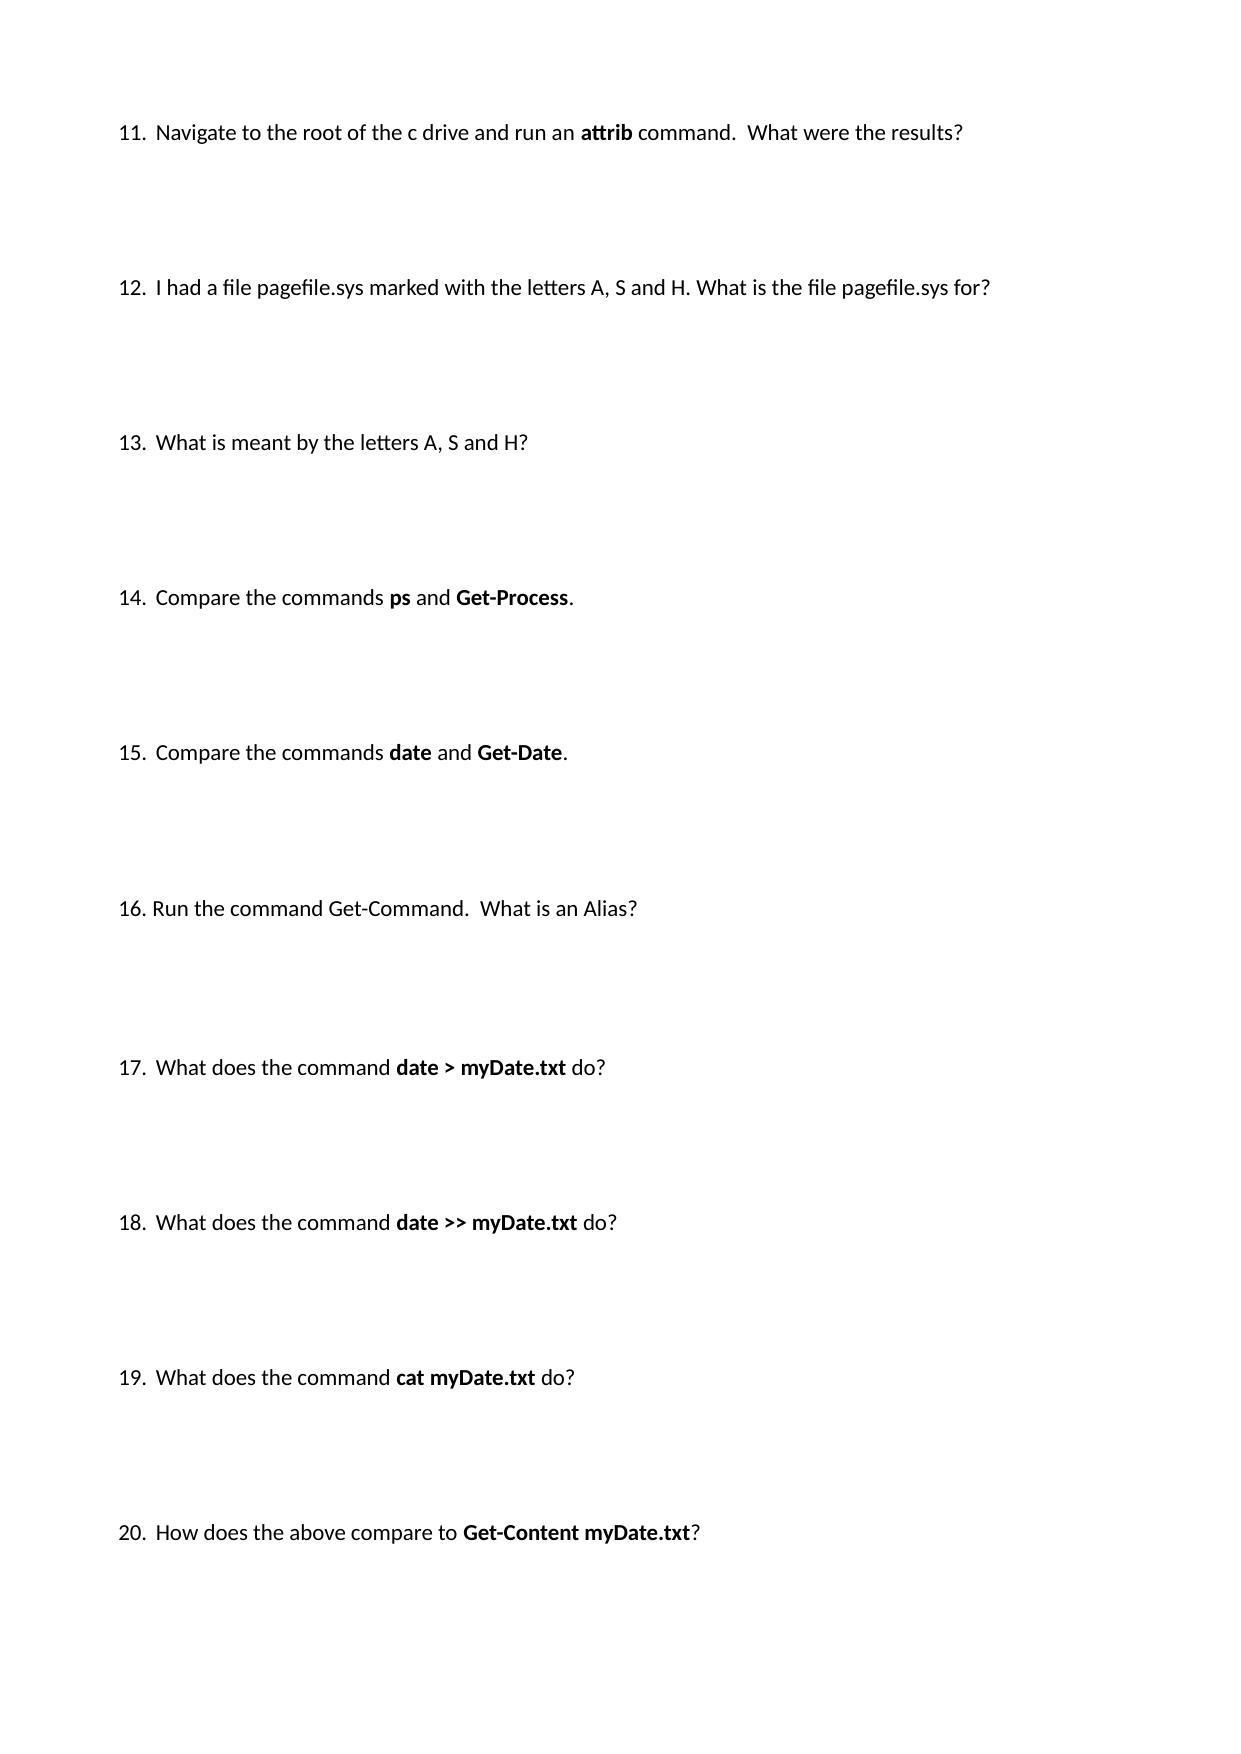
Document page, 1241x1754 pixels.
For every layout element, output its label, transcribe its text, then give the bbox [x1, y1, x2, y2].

text 17. What does the command date > myDate.txt do? [118, 1053, 1122, 1081]
text 11. Navigate to the root of the c drive and run an attrib command. What were the results? [118, 118, 1122, 146]
text 18. What does the command date >> myDate.txt do? [118, 1208, 1122, 1236]
text 15. Compare the commands date and Get-Date. [118, 738, 1122, 767]
text 19. What does the command cat myDate.txt do? [118, 1363, 1122, 1391]
text 13. What is meant by the letters A, S and H? [118, 428, 1122, 456]
text 20. How does the above compare to Get-Content myDate.txt? [118, 1518, 1122, 1546]
text 16. Run the command Get-Command. What is an Alias? [118, 894, 1122, 922]
text 14. Compare the commands ps and Get-Process. [118, 583, 1122, 611]
text 12. I had a file pagefile.sys marked with the letters A, S and H. What is the file pagefile.sys for? [118, 273, 1122, 301]
